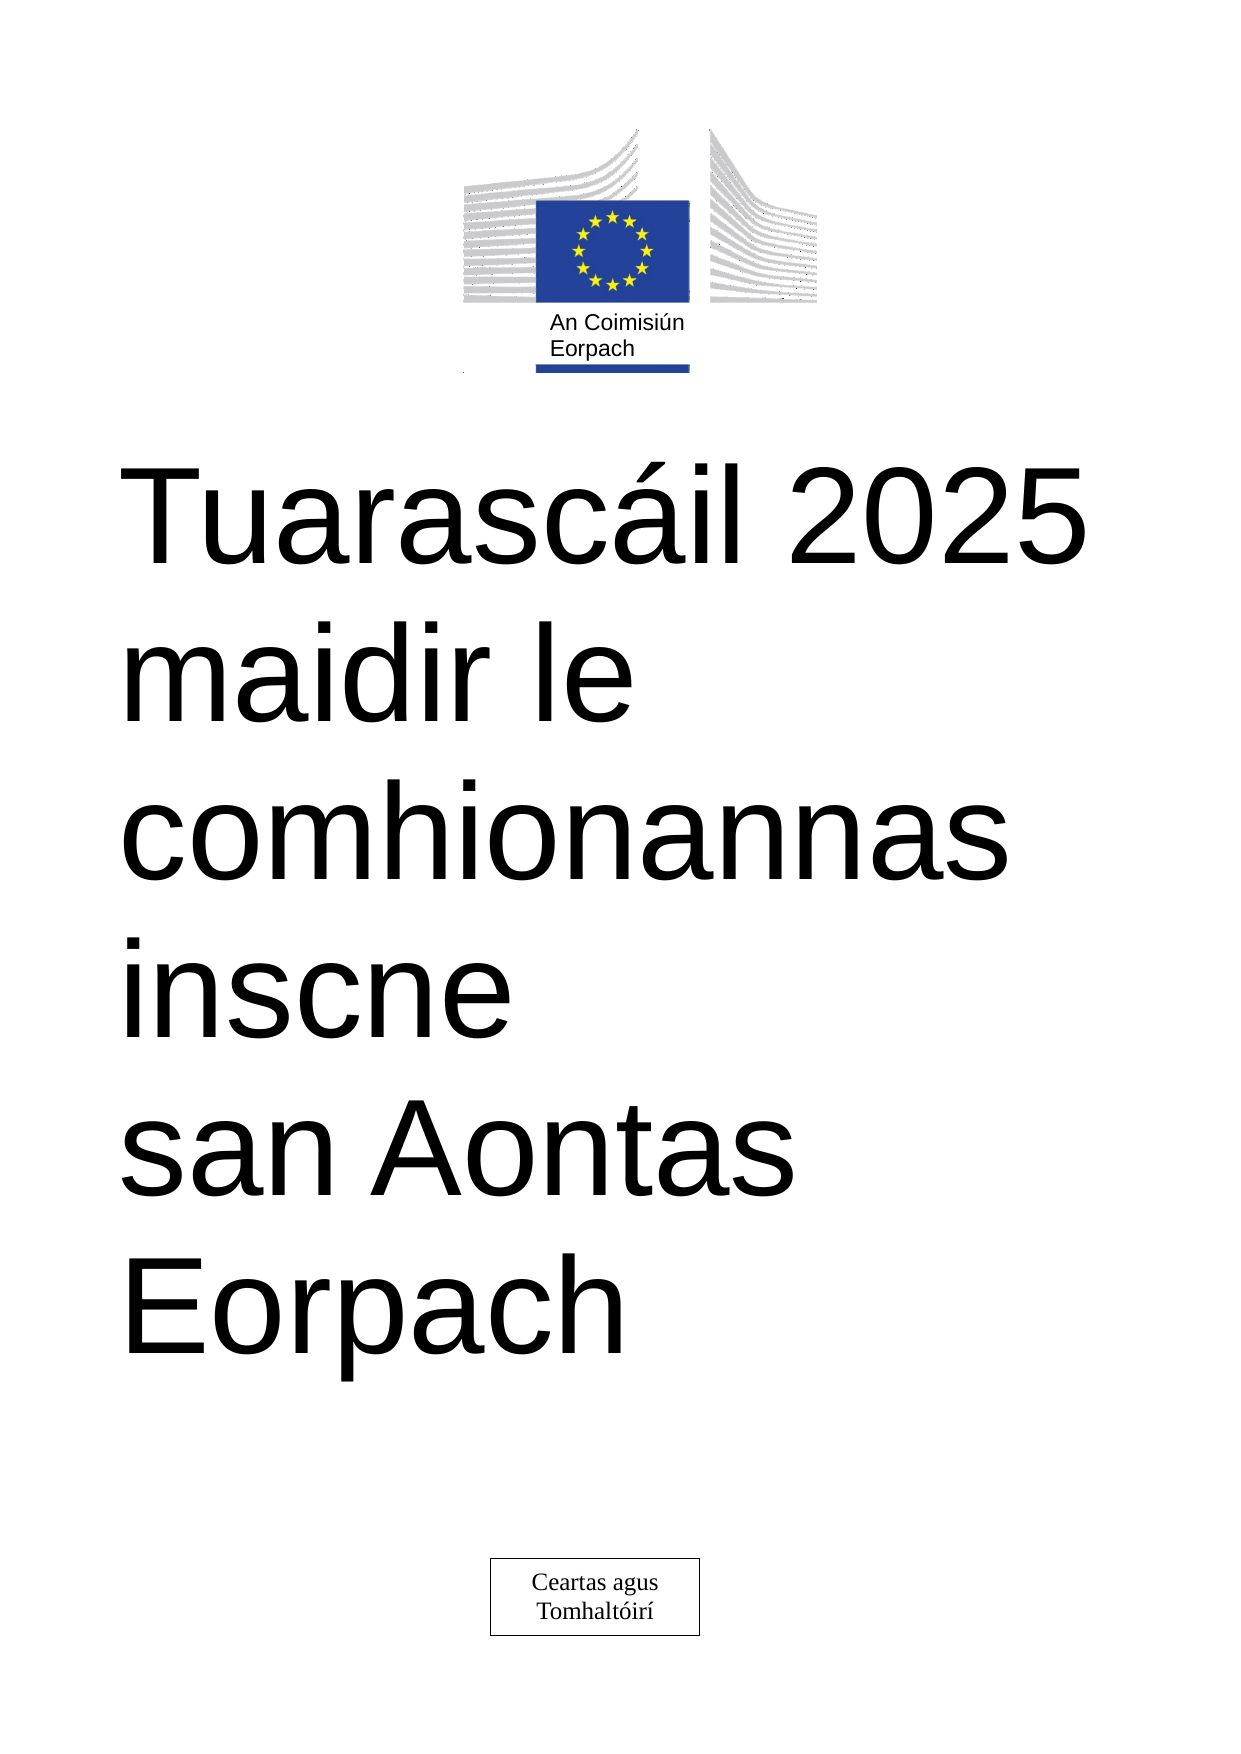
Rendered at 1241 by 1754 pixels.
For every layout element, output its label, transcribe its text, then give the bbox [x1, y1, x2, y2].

text Tuarascáil 2025 maidir le comhionannas inscne [118, 434, 1122, 1067]
text san Aontas Eorpach [118, 1067, 1122, 1383]
text Ceartas agus Tomhaltóirí [499, 1567, 691, 1625]
picture [463, 129, 817, 373]
